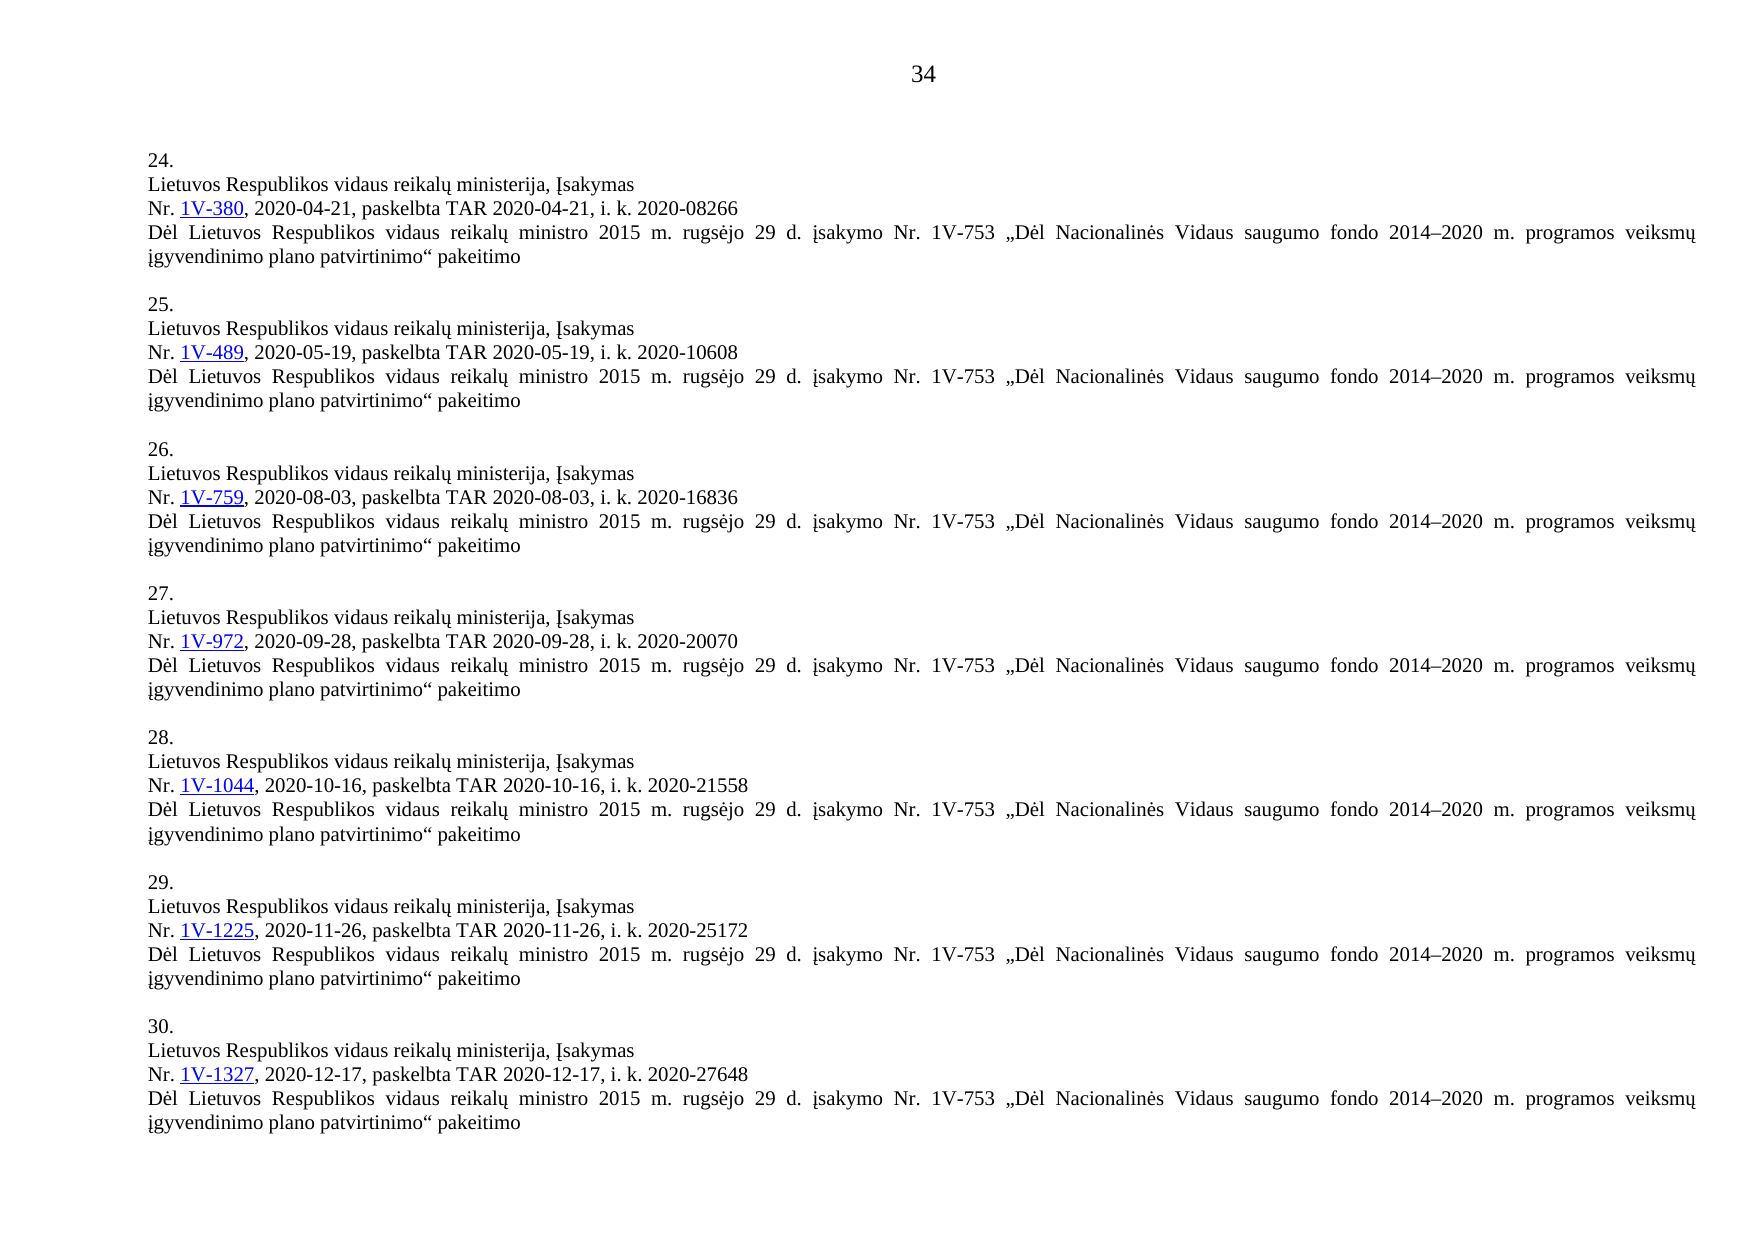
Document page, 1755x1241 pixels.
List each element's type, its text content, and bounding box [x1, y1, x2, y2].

text 29. [148, 869, 1699, 894]
text Nr. 1V-759, 2020-08-03, paskelbta TAR 2020-08-03, i. k. 2020-16836 [148, 484, 1699, 509]
text Nr. 1V-380, 2020-04-21, paskelbta TAR 2020-04-21, i. k. 2020-08266 [148, 196, 1699, 220]
text Dėl Lietuvos Respublikos vidaus reikalų ministro 2015 m. rugsėjo 29 d. įsakymo Nr. 1V-753 „Dėl Nacionalinės Vidaus saugumo fondo 2014–2020 m. programos veiksmų įgyvendinimo plano patvirtinimo“ pakeitimo [148, 797, 1699, 846]
text Lietuvos Respublikos vidaus reikalų ministerija, Įsakymas [148, 1038, 1699, 1062]
text Lietuvos Respublikos vidaus reikalų ministerija, Įsakymas [148, 316, 1699, 340]
text Nr. 1V-489, 2020-05-19, paskelbta TAR 2020-05-19, i. k. 2020-10608 [148, 340, 1699, 364]
text Lietuvos Respublikos vidaus reikalų ministerija, Įsakymas [148, 894, 1699, 918]
text Dėl Lietuvos Respublikos vidaus reikalų ministro 2015 m. rugsėjo 29 d. įsakymo Nr. 1V-753 „Dėl Nacionalinės Vidaus saugumo fondo 2014–2020 m. programos veiksmų įgyvendinimo plano patvirtinimo“ pakeitimo [148, 1086, 1699, 1134]
text 26. [148, 436, 1699, 461]
text Lietuvos Respublikos vidaus reikalų ministerija, Įsakymas [148, 749, 1699, 773]
text 25. [148, 292, 1699, 316]
text Dėl Lietuvos Respublikos vidaus reikalų ministro 2015 m. rugsėjo 29 d. įsakymo Nr. 1V-753 „Dėl Nacionalinės Vidaus saugumo fondo 2014–2020 m. programos veiksmų įgyvendinimo plano patvirtinimo“ pakeitimo [148, 364, 1699, 412]
text Dėl Lietuvos Respublikos vidaus reikalų ministro 2015 m. rugsėjo 29 d. įsakymo Nr. 1V-753 „Dėl Nacionalinės Vidaus saugumo fondo 2014–2020 m. programos veiksmų įgyvendinimo plano patvirtinimo“ pakeitimo [148, 220, 1699, 268]
text Nr. 1V-1225, 2020-11-26, paskelbta TAR 2020-11-26, i. k. 2020-25172 [148, 918, 1699, 942]
text Dėl Lietuvos Respublikos vidaus reikalų ministro 2015 m. rugsėjo 29 d. įsakymo Nr. 1V-753 „Dėl Nacionalinės Vidaus saugumo fondo 2014–2020 m. programos veiksmų įgyvendinimo plano patvirtinimo“ pakeitimo [148, 509, 1699, 557]
text Dėl Lietuvos Respublikos vidaus reikalų ministro 2015 m. rugsėjo 29 d. įsakymo Nr. 1V-753 „Dėl Nacionalinės Vidaus saugumo fondo 2014–2020 m. programos veiksmų įgyvendinimo plano patvirtinimo“ pakeitimo [148, 942, 1699, 990]
text 28. [148, 725, 1699, 749]
text 24. [148, 148, 1699, 172]
text Lietuvos Respublikos vidaus reikalų ministerija, Įsakymas [148, 172, 1699, 196]
text 30. [148, 1014, 1699, 1038]
text Lietuvos Respublikos vidaus reikalų ministerija, Įsakymas [148, 605, 1699, 629]
text Lietuvos Respublikos vidaus reikalų ministerija, Įsakymas [148, 461, 1699, 484]
text 27. [148, 581, 1699, 605]
text Nr. 1V-1044, 2020-10-16, paskelbta TAR 2020-10-16, i. k. 2020-21558 [148, 773, 1699, 797]
text Nr. 1V-1327, 2020-12-17, paskelbta TAR 2020-12-17, i. k. 2020-27648 [148, 1062, 1699, 1086]
text Nr. 1V-972, 2020-09-28, paskelbta TAR 2020-09-28, i. k. 2020-20070 [148, 629, 1699, 653]
text Dėl Lietuvos Respublikos vidaus reikalų ministro 2015 m. rugsėjo 29 d. įsakymo Nr. 1V-753 „Dėl Nacionalinės Vidaus saugumo fondo 2014–2020 m. programos veiksmų įgyvendinimo plano patvirtinimo“ pakeitimo [148, 653, 1699, 701]
